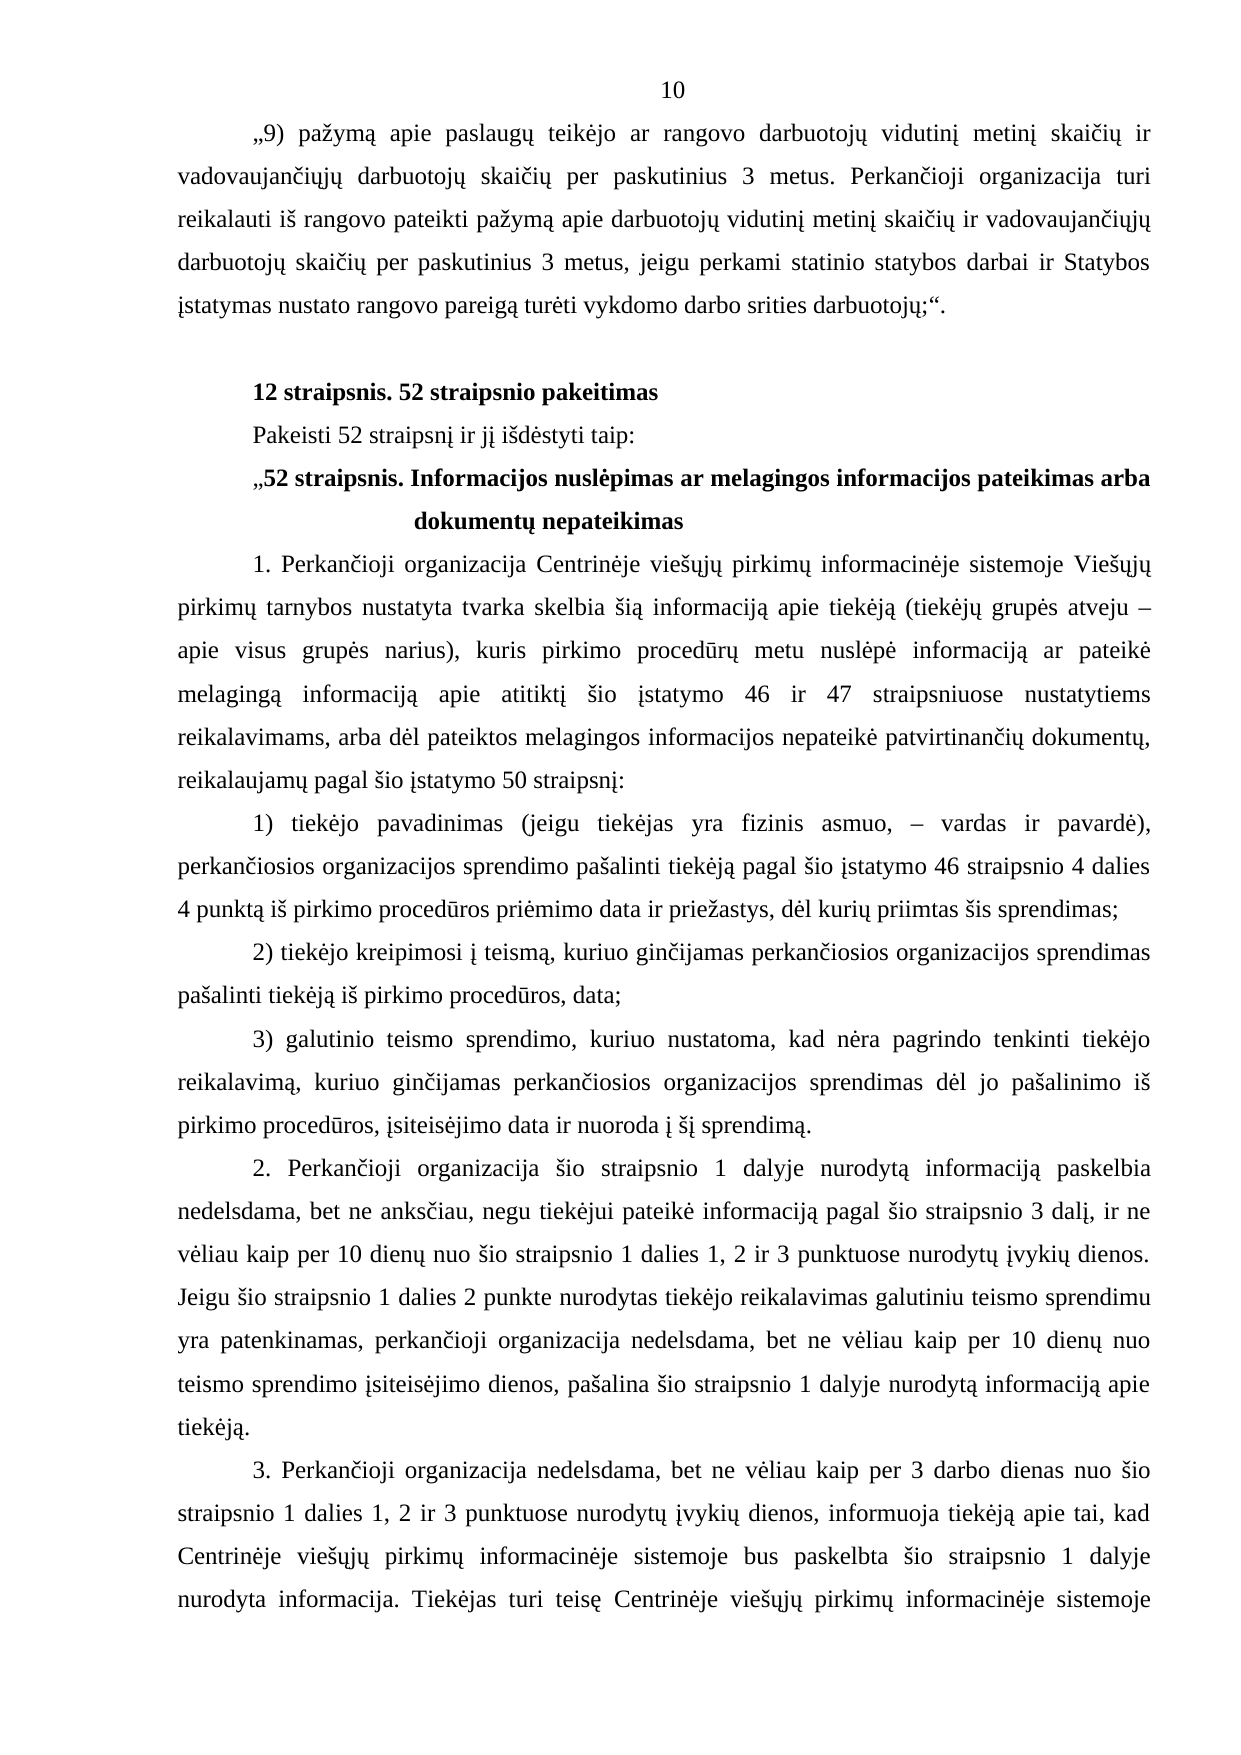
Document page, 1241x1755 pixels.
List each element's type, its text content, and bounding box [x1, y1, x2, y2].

text 1. Perkančioji organizacija Centrinėje viešųjų pirkimų informacinėje sistemoje Viešųjų pirkimų tarnybos nustatyta tvarka skelbia šią informaciją apie tiekėją (tiekėjų grupės atveju – apie visus grupės narius), kuris pirkimo procedūrų metu nuslėpė informaciją ar pateikė melagingą informaciją apie atitiktį šio įstatymo 46 ir 47 straipsniuose nustatytiems reikalavimams, arba dėl pateiktos melagingos informacijos nepateikė patvirtinančių dokumentų, reikalaujamų pagal šio įstatymo 50 straipsnį: [177, 549, 1152, 794]
text „52 straipsnis. Informacijos nuslėpimas ar melagingos informacijos pateikimas arba dokumentų nepateikimas [252, 463, 1152, 535]
text 3. Perkančioji organizacija nedelsdama, bet ne vėliau kaip per 3 darbo dienas nuo šio straipsnio 1 dalies 1, 2 ir 3 punktuose nurodytų įvykių dienos, informuoja tiekėją apie tai, kad Centrinėje viešųjų pirkimų informacinėje sistemoje bus paskelbta šio straipsnio 1 dalyje nurodyta informacija. Tiekėjas turi teisę Centrinėje viešųjų pirkimų informacinėje sistemoje [177, 1455, 1152, 1613]
text 1) tiekėjo pavadinimas (jeigu tiekėjas yra fizinis asmuo, – vardas ir pavardė), perkančiosios organizacijos sprendimo pašalinti tiekėją pagal šio įstatymo 46 straipsnio 4 dalies 4 punktą iš pirkimo procedūros priėmimo data ir priežastys, dėl kurių priimtas šis sprendimas; [177, 808, 1152, 923]
text 2. Perkančioji organizacija šio straipsnio 1 dalyje nurodytą informaciją paskelbia nedelsdama, bet ne anksčiau, negu tiekėjui pateikė informaciją pagal šio straipsnio 3 dalį, ir ne vėliau kaip per 10 dienų nuo šio straipsnio 1 dalies 1, 2 ir 3 punktuose nurodytų įvykių dienos. Jeigu šio straipsnio 1 dalies 2 punkte nurodytas tiekėjo reikalavimas galutiniu teismo sprendimu yra patenkinamas, perkančioji organizacija nedelsdama, bet ne vėliau kaip per 10 dienų nuo teismo sprendimo įsiteisėjimo dienos, pašalina šio straipsnio 1 dalyje nurodytą informaciją apie tiekėją. [177, 1153, 1152, 1441]
text 2) tiekėjo kreipimosi į teismą, kuriuo ginčijamas perkančiosios organizacijos sprendimas pašalinti tiekėją iš pirkimo procedūros, data; [177, 937, 1152, 1009]
text 3) galutinio teismo sprendimo, kuriuo nustatoma, kad nėra pagrindo tenkinti tiekėjo reikalavimą, kuriuo ginčijamas perkančiosios organizacijos sprendimas dėl jo pašalinimo iš pirkimo procedūros, įsiteisėjimo data ir nuoroda į šį sprendimą. [177, 1024, 1152, 1139]
text Pakeisti 52 straipsnį ir jį išdėstyti taip: [177, 420, 1152, 449]
text 12 straipsnis. 52 straipsnio pakeitimas [177, 377, 1152, 406]
text „9) pažymą apie paslaugų teikėjo ar rangovo darbuotojų vidutinį metinį skaičių ir vadovaujančiųjų darbuotojų skaičių per paskutinius 3 metus. Perkančioji organizacija turi reikalauti iš rangovo pateikti pažymą apie darbuotojų vidutinį metinį skaičių ir vadovaujančiųjų darbuotojų skaičių per paskutinius 3 metus, jeigu perkami statinio statybos darbai ir Statybos įstatymas nustato rangovo pareigą turėti vykdomo darbo srities darbuotojų;“. [177, 118, 1152, 319]
